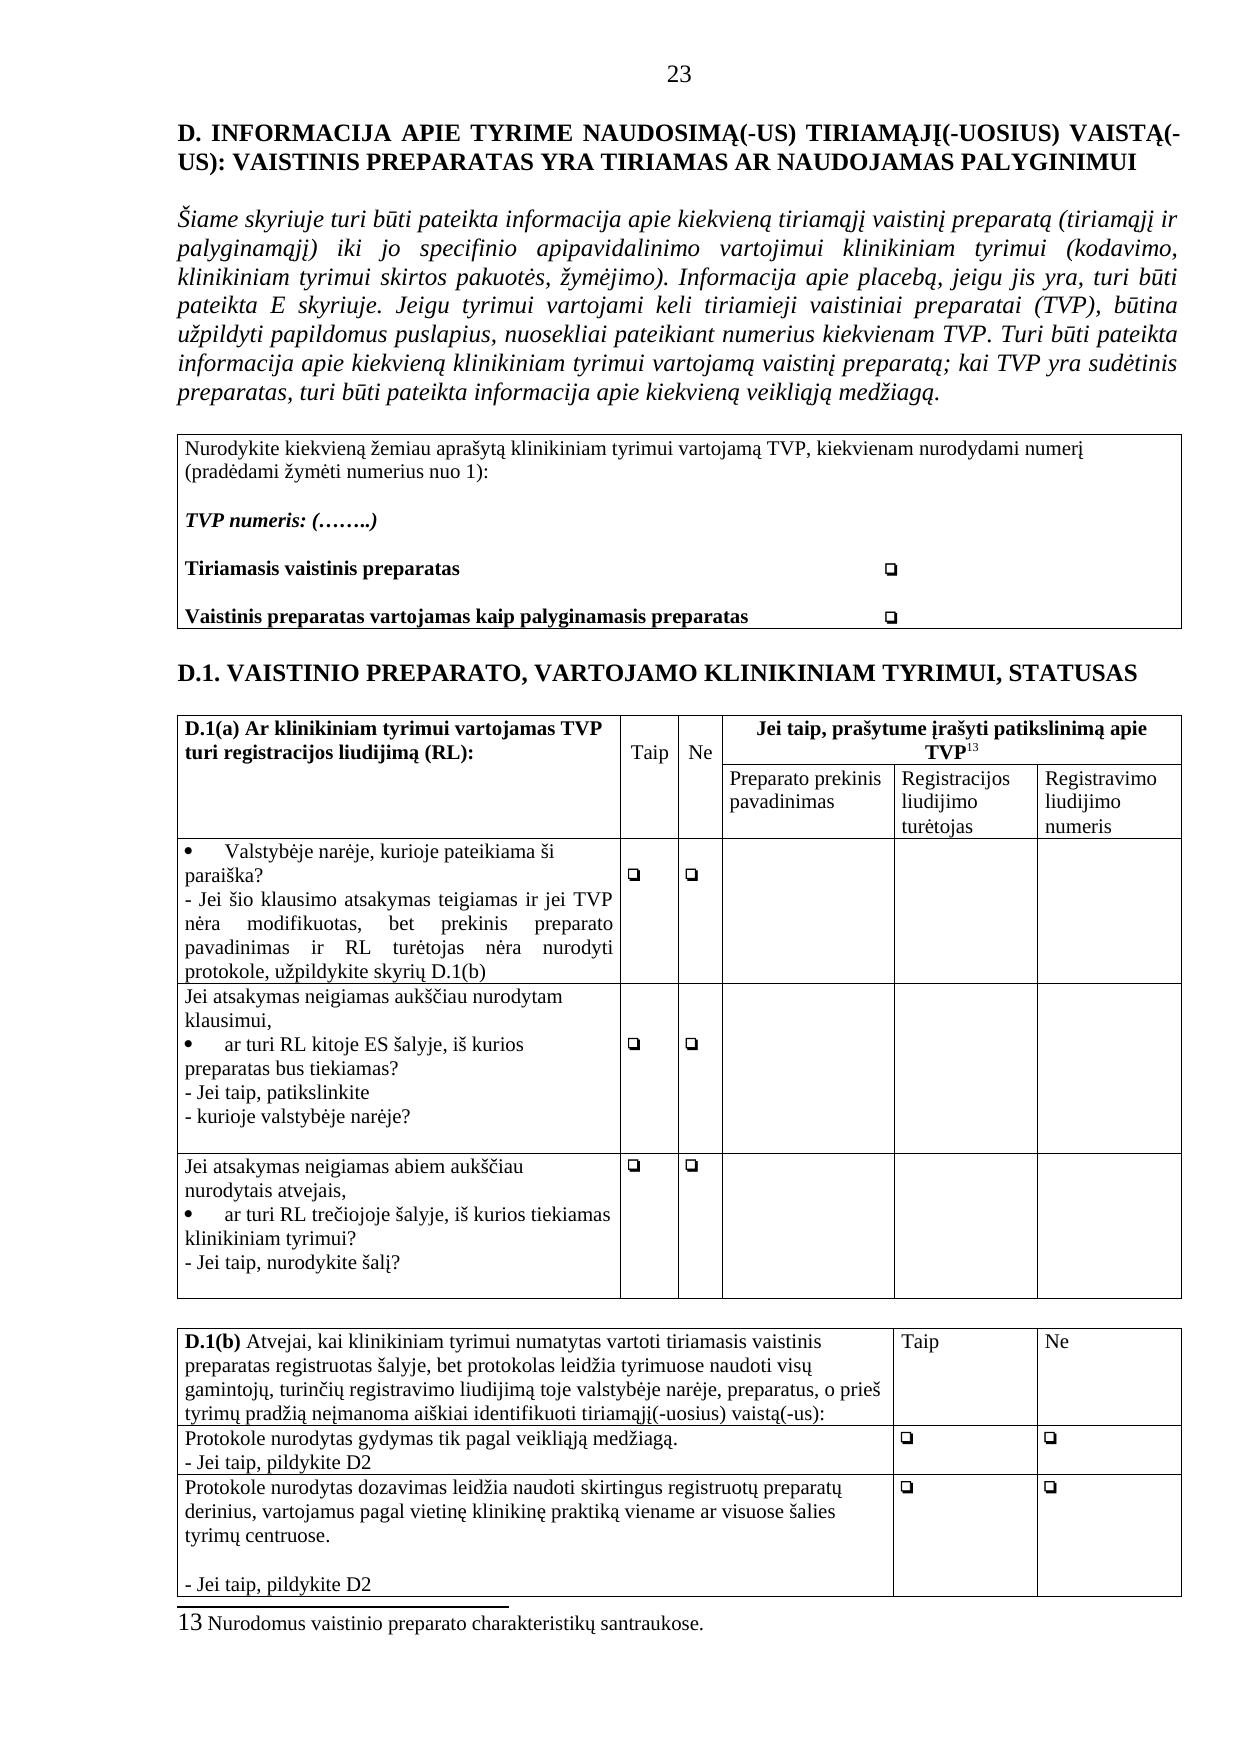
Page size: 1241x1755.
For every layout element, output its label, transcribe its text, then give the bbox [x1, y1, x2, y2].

table_cell [1038, 984, 1181, 1032]
table_cell  [679, 839, 722, 983]
table_cell [1038, 839, 1181, 983]
text Šiame skyriuje turi būti pateikta informacija apie kiekvieną tiriamąjį vaistinį preparatą (tiriamąjį ir palyginamąjį) iki jo specifinio apipavidalinimo vartojimui klinikiniam tyrimui (kodavimo, klinikiniam tyrimui skirtos pakuotės, žymėjimo). Informacija apie placebą, jeigu jis yra, turi būti pateikta E skyriuje. Jeigu tyrimui vartojami keli tiriamieji vaistiniai preparatai (TVP), būtina užpildyti papildomus puslapius, nuosekliai pateikiant numerius kiekvienam TVP. Turi būti pateikta informacija apie kiekvieną klinikiniam tyrimui vartojamą vaistinį preparatą; kai TVP yra sudėtinis preparatas, turi būti pateikta informacija apie kiekvieną veikliąją medžiagą. [177, 204, 1181, 406]
table_cell [723, 984, 894, 1032]
table_cell ar turi RL kitoje ES šalyje, iš kurios preparatas bus tiekiamas? - Jei taip, patikslinkite - kurioje valstybėje narėje? [178, 1032, 620, 1152]
table_cell  [1038, 1426, 1181, 1474]
table_cell [895, 1032, 1037, 1152]
table_header D.1(b) Atvejai, kai klinikiniam tyrimui numatytas vartoti tiriamasis vaistinis preparatas registruotas šalyje, bet protokolas leidžia tyrimuose naudoti visų gamintojų, turinčių registravimo liudijimą toje valstybėje narėje, preparatus, o prieš tyrimų pradžią neįmanoma aiškiai identifikuoti tiriamąjį(-uosius) vaistą(-us): [178, 1329, 893, 1425]
table_cell [1038, 1032, 1181, 1152]
table_cell [895, 984, 1037, 1032]
table_cell  [894, 1475, 1037, 1596]
table_header Taip [894, 1329, 1037, 1425]
table_cell [895, 1154, 1037, 1298]
table_cell Jei atsakymas neigiamas abiem aukščiau nurodytais atvejais, ar turi RL trečiojoje šalyje, iš kurios tiekiamas klinikiniam tyrimui? - Jei taip, nurodykite šalį? [178, 1154, 620, 1298]
table_cell  [679, 1032, 722, 1152]
table_cell [723, 1154, 894, 1298]
table_cell [1038, 1154, 1181, 1298]
table_cell  [894, 1426, 1037, 1474]
table_cell Protokole nurodytas gydymas tik pagal veikliąją medžiagą. - Jei taip, pildykite D2 [178, 1426, 893, 1474]
table_cell [679, 984, 722, 1032]
table_cell  [679, 1154, 722, 1298]
table_header Ne [1038, 1329, 1181, 1425]
table_cell [723, 839, 894, 983]
table_cell Registravimo liudijimo numeris [1038, 765, 1181, 838]
table_cell [723, 1032, 894, 1152]
table_header Jei taip, prašytume įrašyti patikslinimą apie TVP [723, 716, 1181, 764]
table_cell Preparato prekinis pavadinimas [723, 765, 894, 838]
table_cell  [621, 839, 678, 983]
table_header D.1(a) Ar klinikiniam tyrimui vartojamas TVP turi registracijos liudijimą (RL): [178, 716, 620, 838]
table_cell Registracijos liudijimo turėtojas [895, 765, 1037, 838]
table_cell Protokole nurodytas dozavimas leidžia naudoti skirtingus registruotų preparatų derinius, vartojamus pagal vietinę klinikinę praktiką viename ar visuose šalies tyrimų centruose. - Jei taip, pildykite D2 [178, 1475, 893, 1596]
table_cell Valstybėje narėje, kurioje pateikiama ši paraiška? - Jei šio klausimo atsakymas teigiamas ir jei TVP nėra modifikuotas, bet prekinis preparato pavadinimas ir RL turėtojas nėra nurodyti protokole, užpildykite skyrių D.1(b) [178, 839, 620, 983]
table_header Taip [621, 716, 678, 838]
table_header Nurodykite kiekvieną žemiau aprašytą klinikiniam tyrimui vartojamą TVP, kiekvienam nurodydami numerį (pradėdami žymėti numerius nuo 1): TVP numeris: (……..) Tiriamasis vaistinis preparatas  Vaistinis preparatas vartojamas kaip palyginamasis preparatas  [178, 435, 1181, 628]
table_cell [621, 984, 678, 1032]
text D. Informacija apie Tyrime naudosimą(-us) tiriamąjį(-uosius) vaistą(-us): vaistinis preparatas yra tiriamas ar naudojamas palyginimui [177, 118, 1181, 176]
table_cell Jei atsakymas neigiamas aukščiau nurodytam klausimui, [178, 984, 620, 1032]
text D.1. vaistinio preparato, vartojamo klinikiniam tyrimui, statusas [177, 658, 1181, 686]
table_cell  [1038, 1475, 1181, 1596]
table_cell [895, 839, 1037, 983]
table_cell  [621, 1154, 678, 1298]
table_cell  [621, 1032, 678, 1152]
table_header Ne [679, 716, 722, 838]
